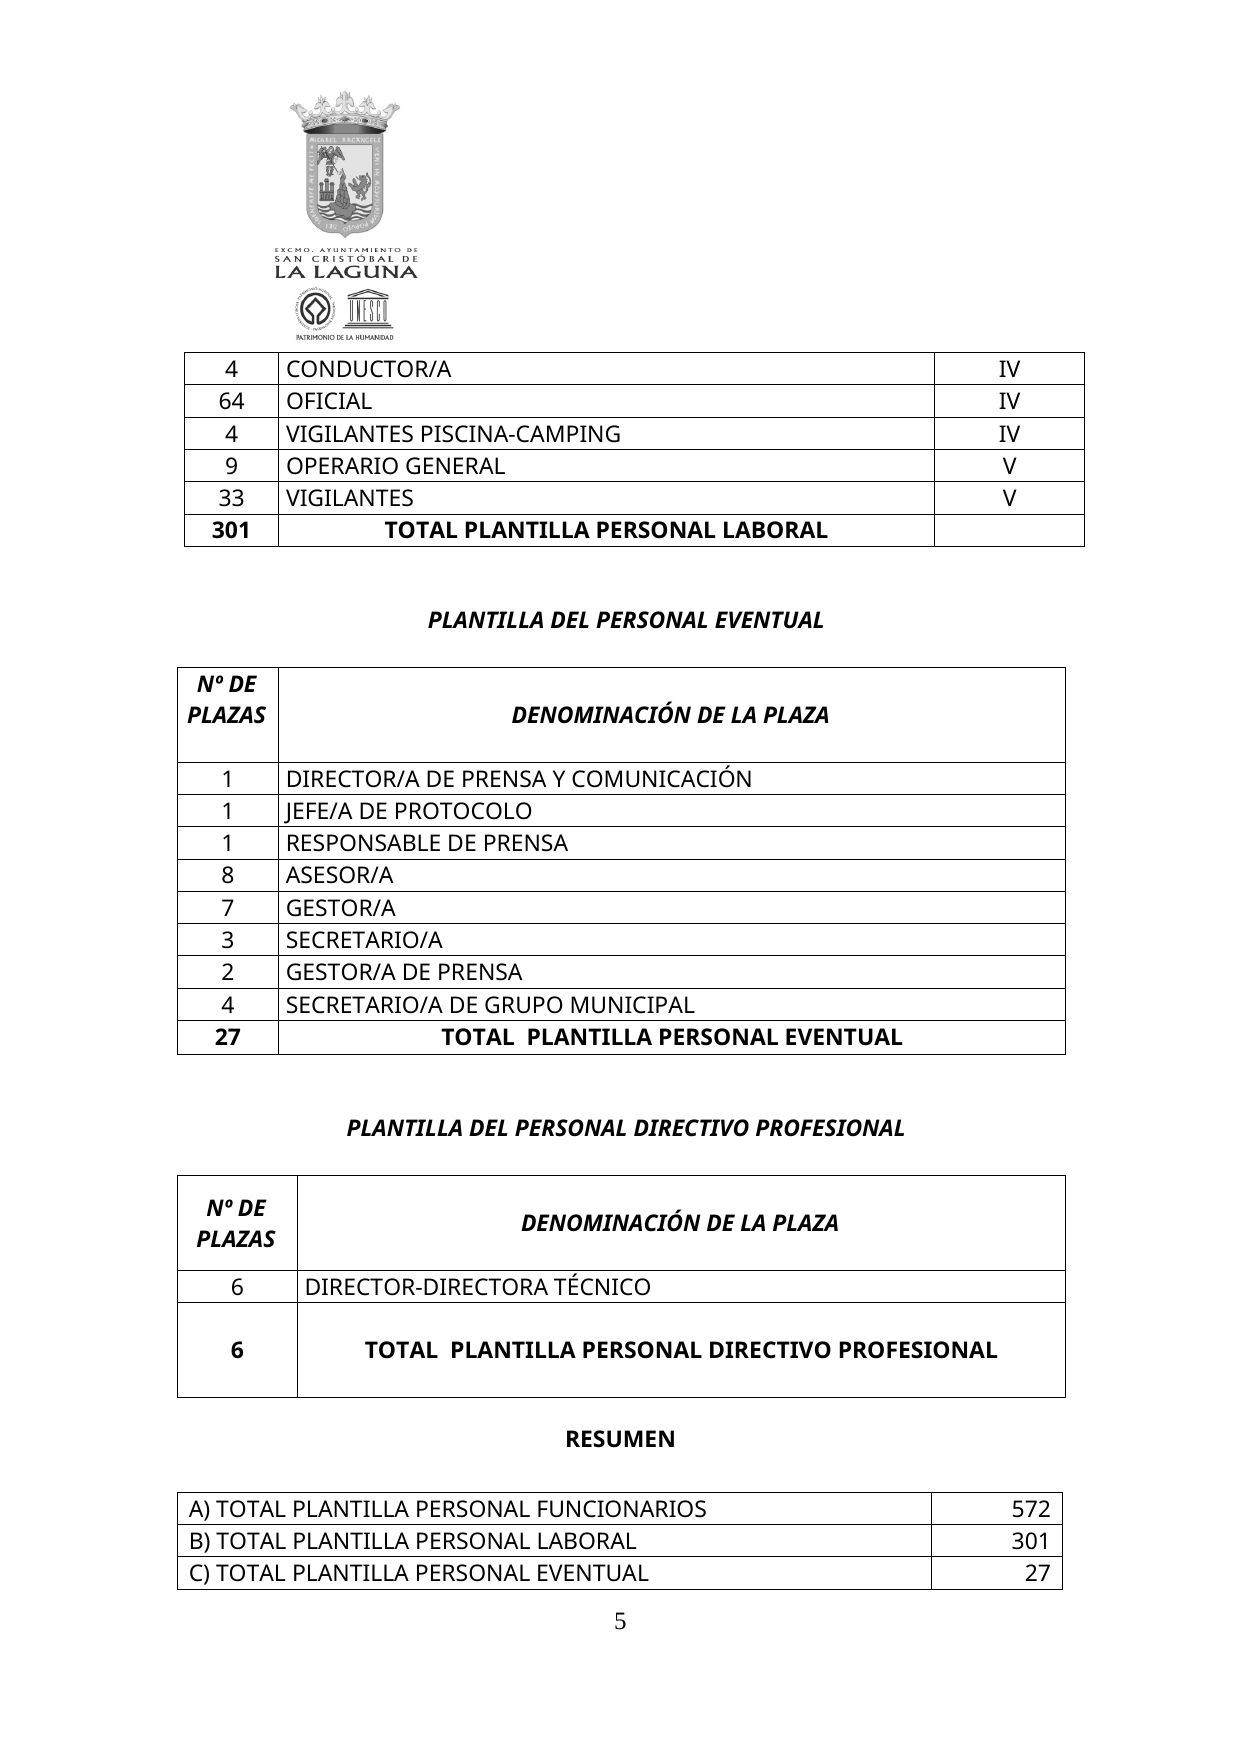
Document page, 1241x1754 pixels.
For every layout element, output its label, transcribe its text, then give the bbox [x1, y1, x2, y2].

table_cell CONDUCTOR/A [279, 353, 934, 384]
table_cell GESTOR/A DE PRENSA [279, 956, 1065, 988]
text PLANTILLA DEL PERSONAL DIRECTIVO PROFESIONAL [192, 1112, 1063, 1144]
table_cell 9 [185, 450, 278, 481]
table_cell 301 [185, 515, 278, 546]
table_cell 301 [932, 1525, 1062, 1556]
table_cell [935, 515, 1084, 546]
table_cell IV [935, 418, 1084, 449]
table_cell 4 [185, 353, 278, 384]
table_cell 6 [178, 1271, 297, 1302]
table_cell SECRETARIO/A DE GRUPO MUNICIPAL [279, 989, 1065, 1020]
table_cell DIRECTOR-DIRECTORA TÉCNICO [298, 1271, 1065, 1302]
table_cell VIGILANTES PISCINA-CAMPING [279, 418, 934, 449]
table_cell VIGILANTES [279, 482, 934, 513]
subtitle RESUMEN [177, 1423, 1063, 1454]
text PLANTILLA DEL PERSONAL EVENTUAL [192, 604, 1063, 636]
table_cell TOTAL PLANTILLA PERSONAL EVENTUAL [279, 1021, 1065, 1054]
table_cell 64 [185, 385, 278, 417]
table_cell 8 [178, 860, 278, 891]
table_cell OFICIAL [279, 385, 934, 417]
table_header 572 [932, 1493, 1062, 1524]
table_cell TOTAL PLANTILLA PERSONAL DIRECTIVO PROFESIONAL [298, 1303, 1065, 1397]
table_cell 27 [178, 1021, 278, 1054]
table_cell OPERARIO GENERAL [279, 450, 934, 481]
table_cell ASESOR/A [279, 860, 1065, 891]
table_header A) TOTAL PLANTILLA PERSONAL FUNCIONARIOS [178, 1493, 931, 1524]
table_cell SECRETARIO/A [279, 924, 1065, 955]
table_cell 33 [185, 482, 278, 513]
table_header Nº DE PLAZAS [178, 1176, 297, 1270]
table_cell 27 [932, 1557, 1062, 1588]
table_cell 1 [178, 763, 278, 794]
table_header DENOMINACIÓN DE LA PLAZA [298, 1176, 1065, 1270]
table_cell B) TOTAL PLANTILLA PERSONAL LABORAL [178, 1525, 931, 1556]
table_cell C) TOTAL PLANTILLA PERSONAL EVENTUAL [178, 1557, 931, 1588]
table_cell TOTAL PLANTILLA PERSONAL LABORAL [279, 515, 934, 546]
table_cell 4 [185, 418, 278, 449]
table_cell 6 [178, 1303, 297, 1397]
table_cell V [935, 450, 1084, 481]
table_header Nº DE PLAZAS [178, 668, 278, 762]
table_cell 7 [178, 892, 278, 923]
table_cell 1 [178, 827, 278, 858]
table_header DENOMINACIÓN DE LA PLAZA [279, 668, 1065, 762]
table_cell V [935, 482, 1084, 513]
table_cell 3 [178, 924, 278, 955]
table_cell 2 [178, 956, 278, 988]
table_cell GESTOR/A [279, 892, 1065, 923]
table_cell IV [935, 353, 1084, 384]
table_cell DIRECTOR/A DE PRENSA Y COMUNICACIÓN [279, 763, 1065, 794]
table_cell 4 [178, 989, 278, 1020]
table_cell IV [935, 385, 1084, 417]
table_cell RESPONSABLE DE PRENSA [279, 827, 1065, 858]
table_cell JEFE/A DE PROTOCOLO [279, 795, 1065, 826]
table_cell 1 [178, 795, 278, 826]
